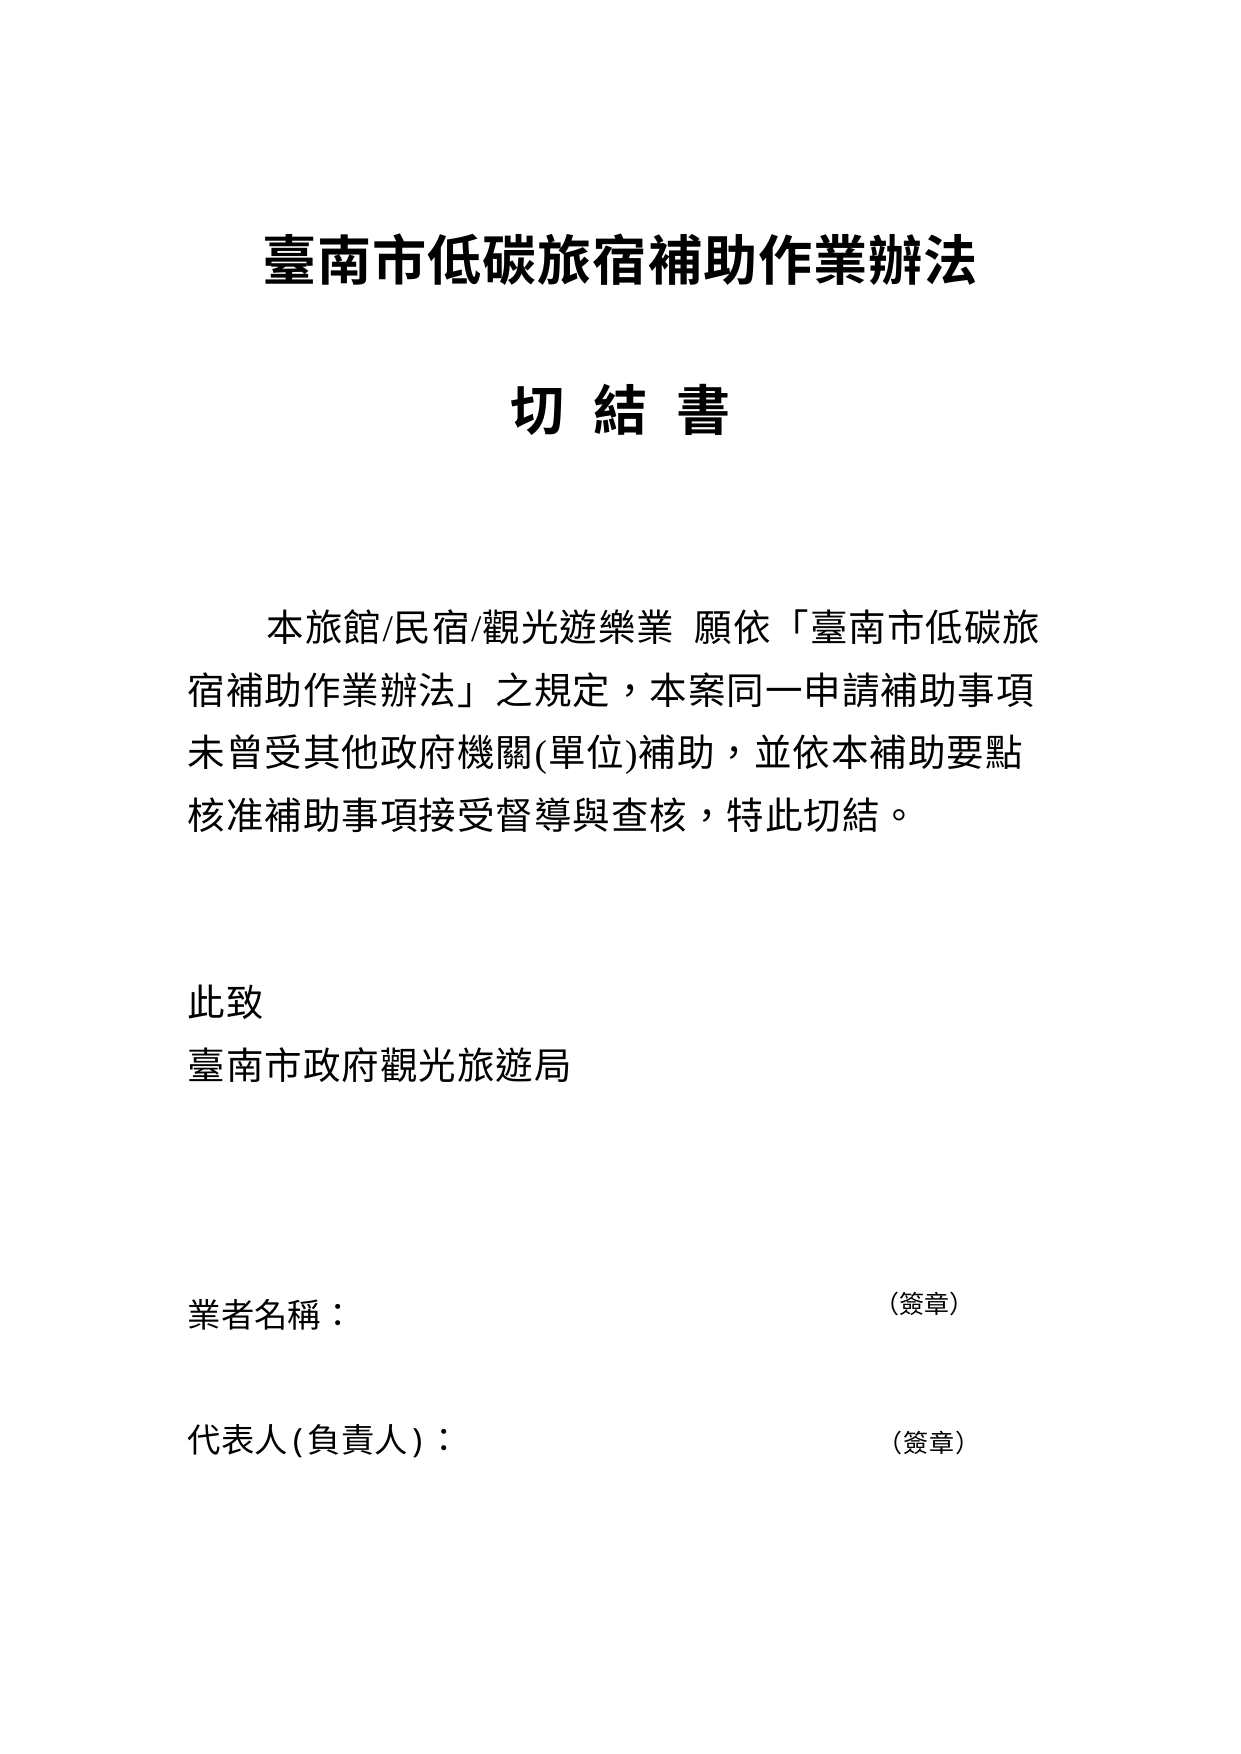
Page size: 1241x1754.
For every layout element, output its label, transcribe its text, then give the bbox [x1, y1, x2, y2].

text 切 結 書 [187, 334, 1053, 459]
text 本旅館/民宿/觀光遊樂業 願依「臺南市低碳旅宿補助作業辦法」之規定，本案同一申請補助事項未曾受其他政府機關(單位)補助，並依本補助要點核准補助事項接受督導與查核，特此切結。 [187, 584, 1053, 834]
text 臺南市低碳旅宿補助作業辦法 [187, 184, 1053, 309]
text （簽章） [874, 1284, 975, 1321]
text 代表人(負責人)： （簽章） [187, 1396, 1059, 1459]
text 此致 [187, 959, 1053, 1021]
text 業者名稱： [187, 1271, 990, 1334]
text 臺南市政府觀光旅遊局 [187, 1021, 1053, 1084]
